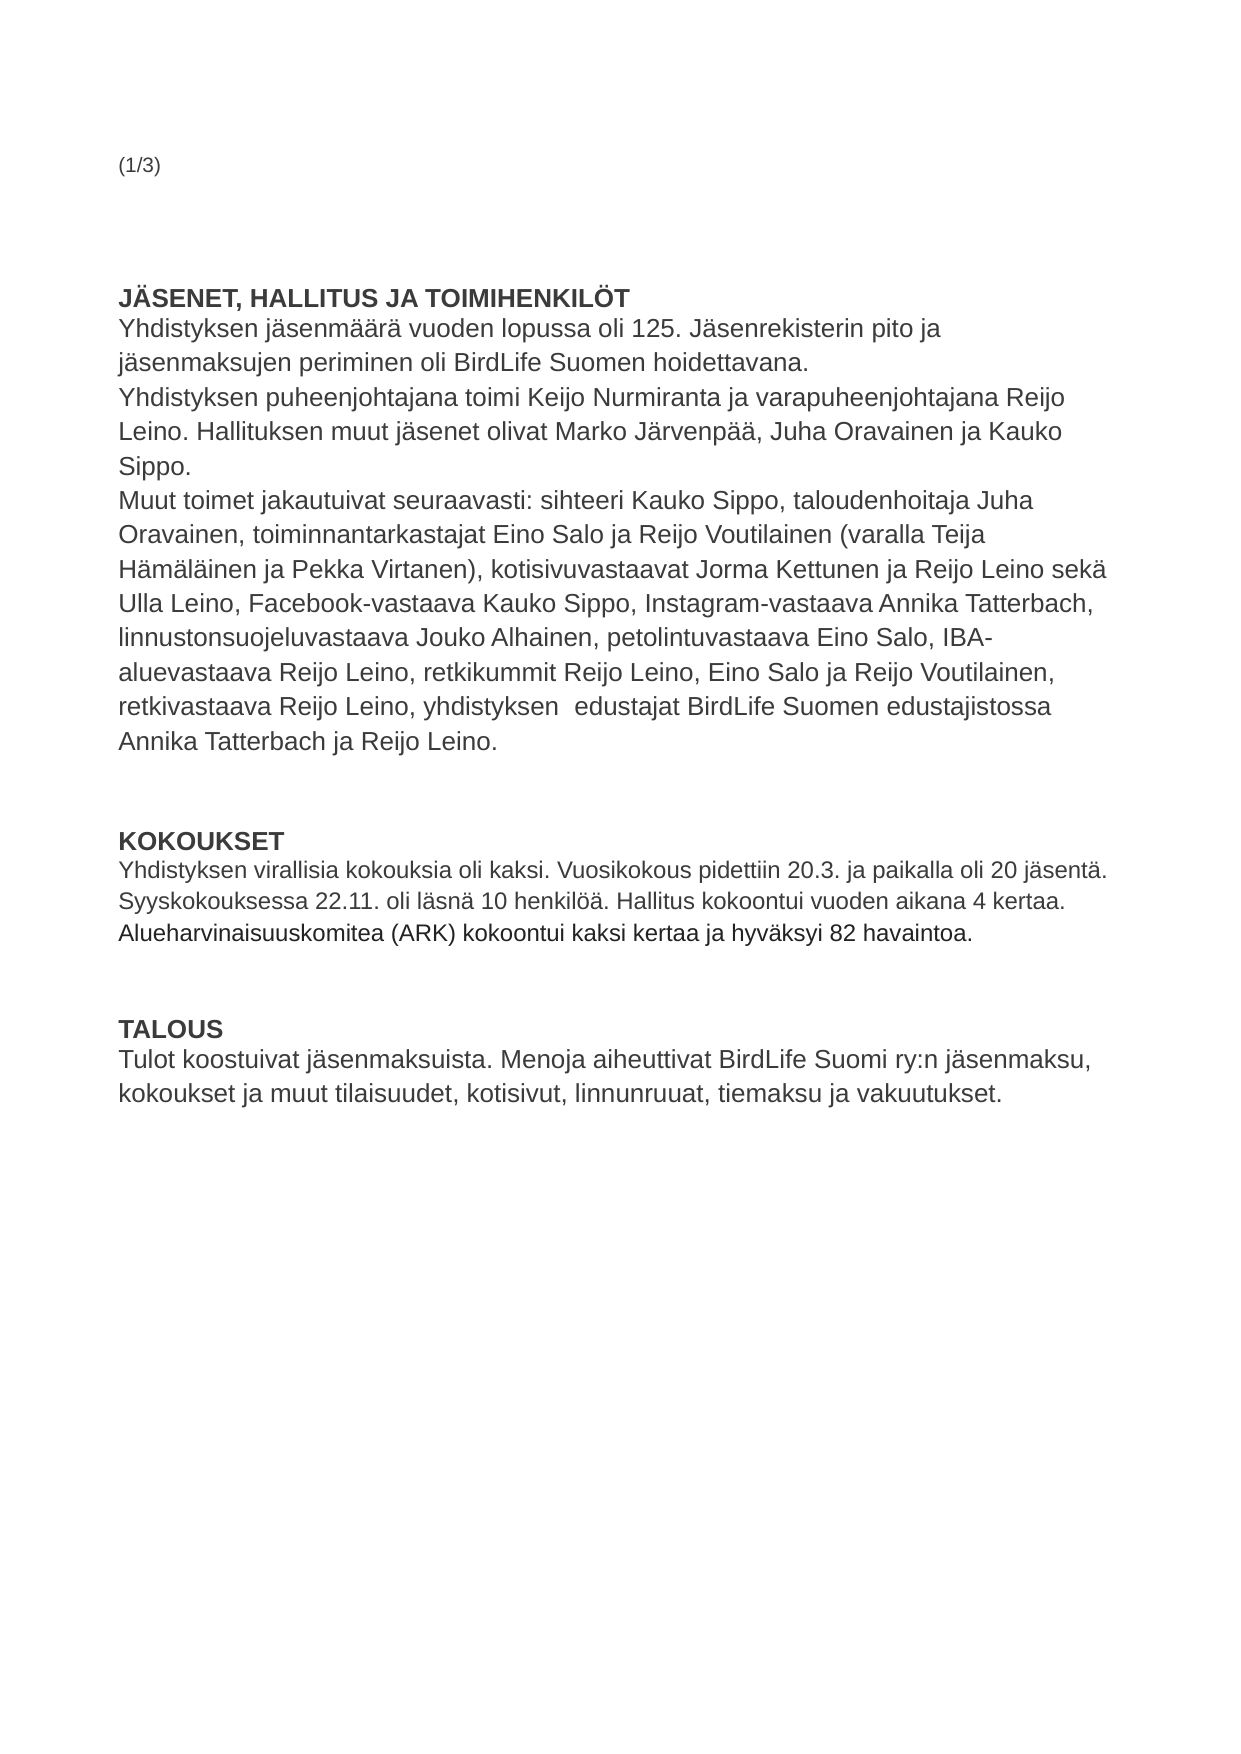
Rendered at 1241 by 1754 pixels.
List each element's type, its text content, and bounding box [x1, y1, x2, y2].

subtitle TALOUS [118, 1014, 1122, 1044]
text Alueharvinaisuuskomitea (ARK) kokoontui kaksi kertaa ja hyväksyi 82 havaintoa. [118, 919, 1122, 946]
text Yhdistyksen virallisia kokouksia oli kaksi. Vuosikokous pidettiin 20.3. ja paikalla oli 20 jäsentä. Syyskokouksessa 22.11. oli läsnä 10 henkilöä. Hallitus kokoontui vuoden aikana 4 kertaa. [118, 856, 1122, 915]
text Tulot koostuivat jäsenmaksuista. Menoja aiheuttivat BirdLife Suomi ry:n jäsenmaksu, kokoukset ja muut tilaisuudet, kotisivut, linnunruuat, tiemaksu ja vakuutukset. [118, 1044, 1122, 1108]
subtitle KOKOUKSET [118, 826, 1122, 856]
text Muut toimet jakautuivat seuraavasti: sihteeri Kauko Sippo, taloudenhoitaja Juha Oravainen, toiminnantarkastajat Eino Salo ja Reijo Voutilainen (varalla Teija Hämäläinen ja Pekka Virtanen), kotisivuvastaavat Jorma Kettunen ja Reijo Leino sekä Ulla Leino, Facebook-vastaava Kauko Sippo, Instagram-vastaava Annika Tatterbach, linnustonsuojeluvastaava Jouko Alhainen, petolintuvastaava Eino Salo, IBA-aluevastaava Reijo Leino, retkikummit Reijo Leino, Eino Salo ja Reijo Voutilainen, retkivastaava Reijo Leino, yhdistyksen edustajat BirdLife Suomen edustajistossa Annika Tatterbach ja Reijo Leino. [118, 485, 1122, 755]
text Yhdistyksen puheenjohtajana toimi Keijo Nurmiranta ja varapuheenjohtajana Reijo Leino. Hallituksen muut jäsenet olivat Marko Järvenpää, Juha Oravainen ja Kauko Sippo. [118, 382, 1122, 480]
text Yhdistyksen jäsenmäärä vuoden lopussa oli 125. Jäsenrekisterin pito ja jäsenmaksujen periminen oli BirdLife Suomen hoidettavana. [118, 313, 1122, 377]
subtitle JÄSENET, HALLITUS JA TOIMIHENKILÖT [118, 283, 1122, 313]
text (1/3) [118, 152, 1122, 176]
